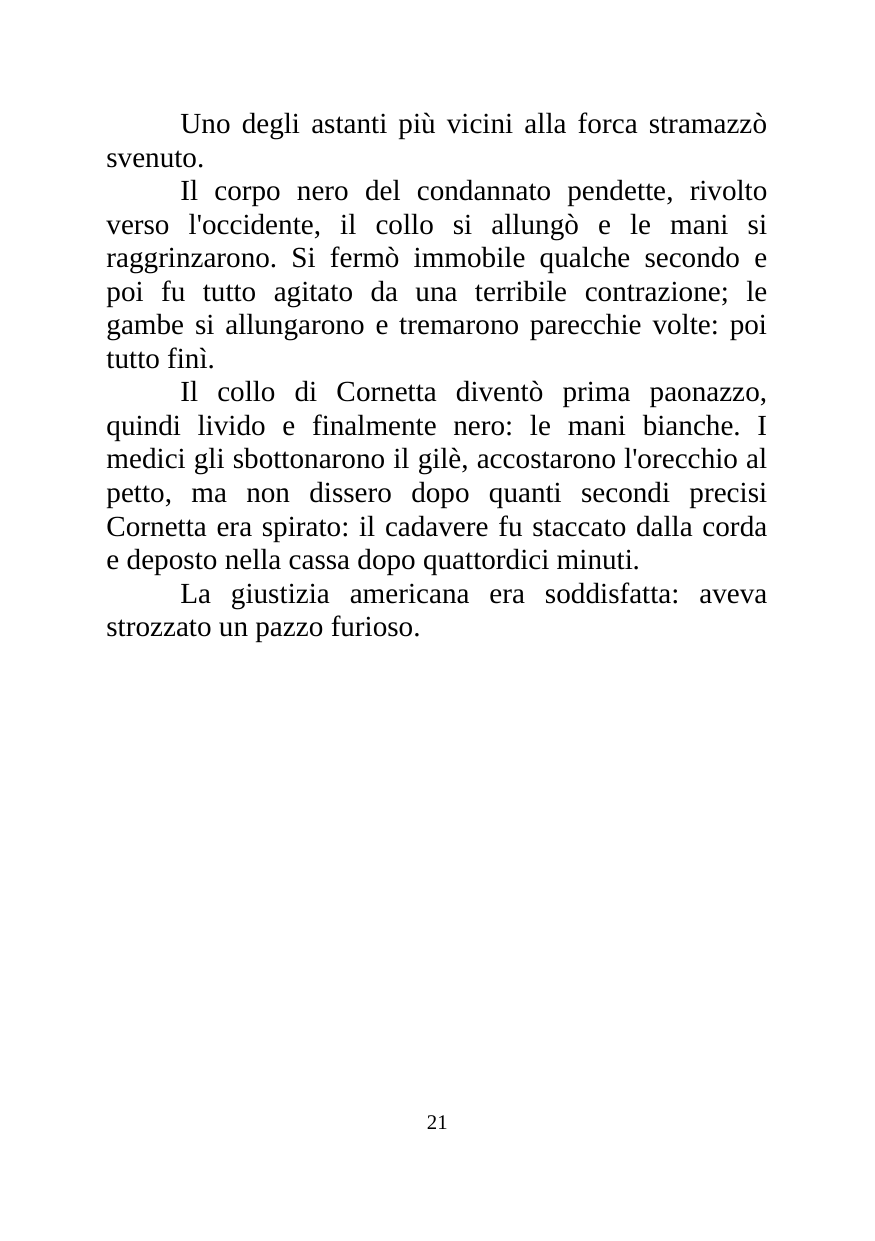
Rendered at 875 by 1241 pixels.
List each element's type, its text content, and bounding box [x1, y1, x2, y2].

text Uno degli astanti più vicini alla forca stramazzò svenuto. [106, 106, 768, 173]
text Il collo di Cornetta diventò prima paonazzo, quindi livido e finalmente nero: le mani bianche. I medici gli sbottonarono il gilè, accostarono l'orecchio al petto, ma non dissero dopo quanti secondi precisi Cornetta era spirato: il cadavere fu staccato dalla corda e deposto nella cassa dopo quattordici minuti. [106, 374, 768, 576]
text La giustizia americana era soddisfatta: aveva strozzato un pazzo furioso. [106, 576, 768, 643]
text Il corpo nero del condannato pendette, rivolto verso l'occidente, il collo si allungò e le mani si raggrinzarono. Si fermò immobile qualche secondo e poi fu tutto agitato da una terribile contrazione; le gambe si allungarono e tremarono parecchie volte: poi tutto finì. [106, 173, 768, 374]
